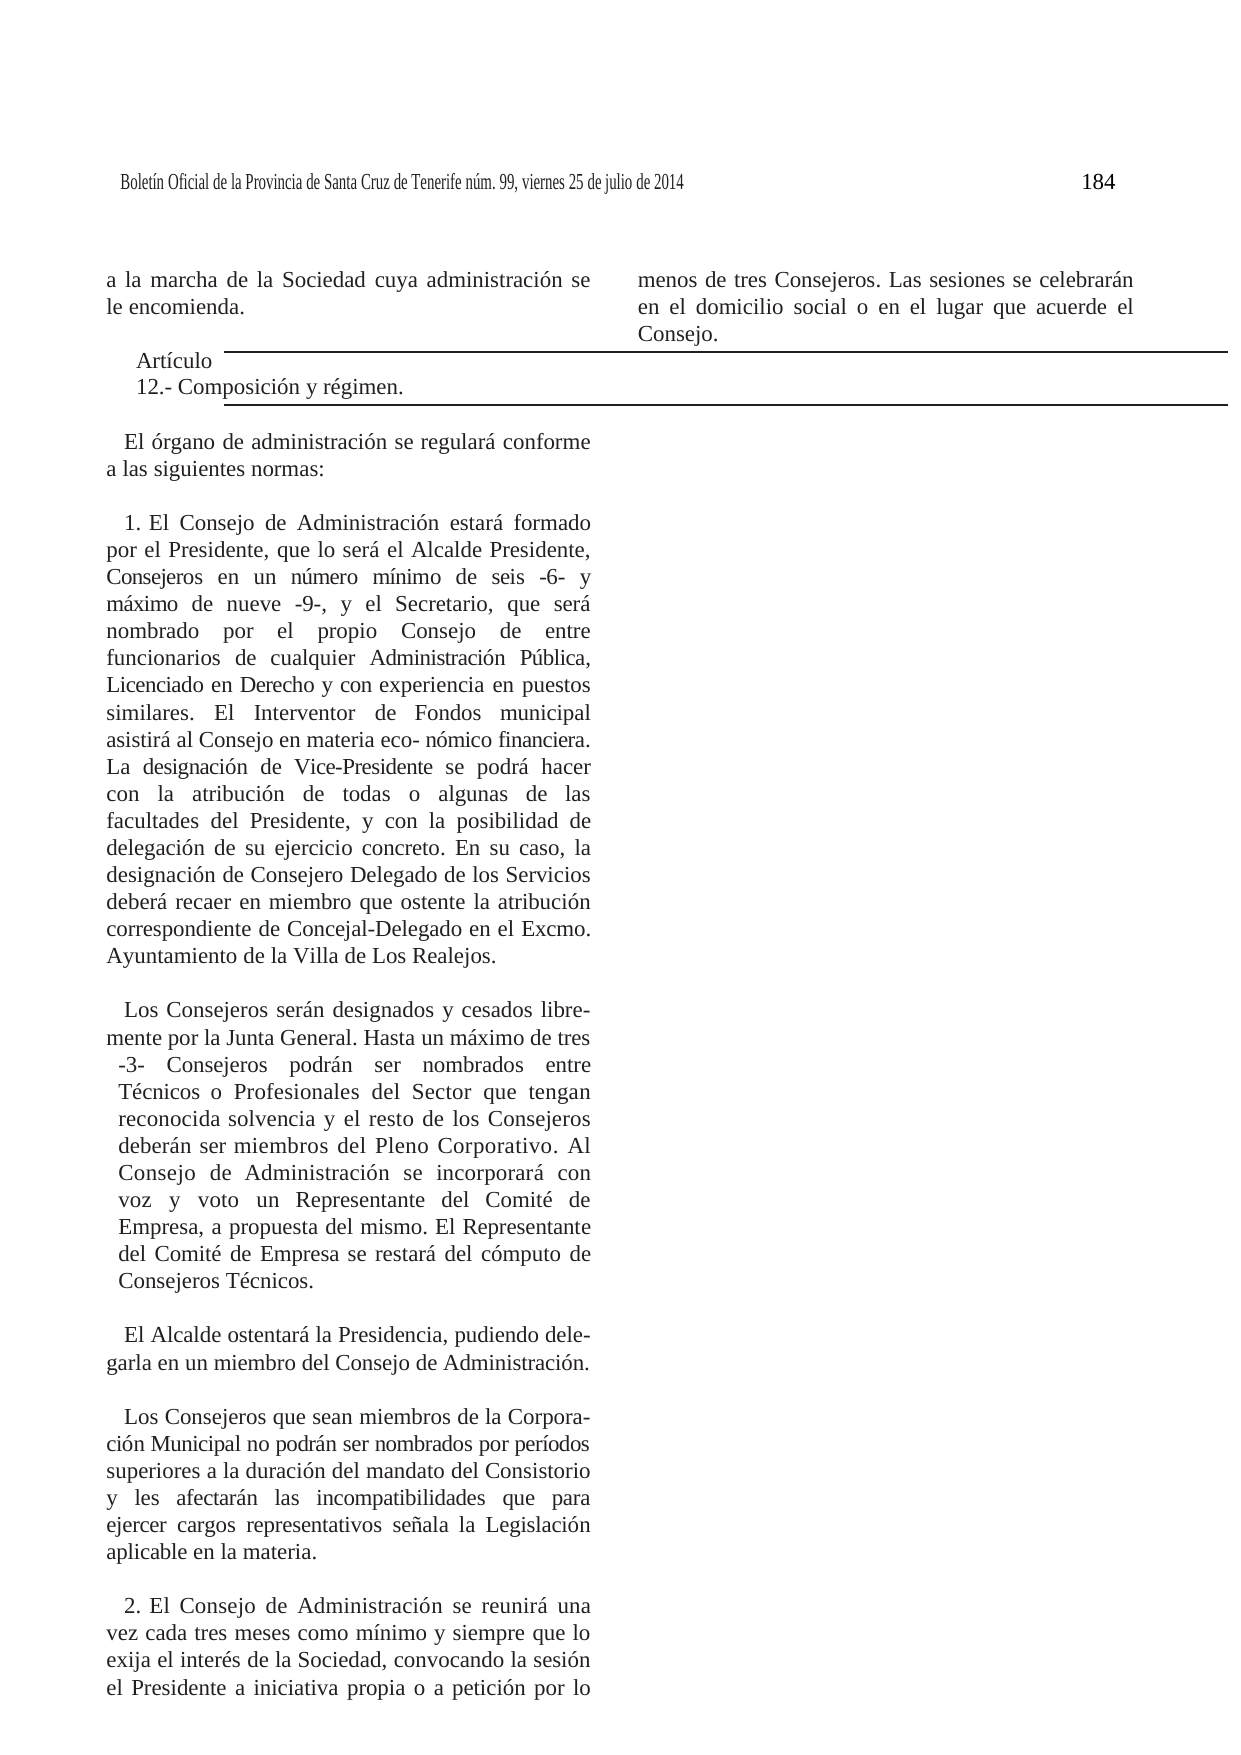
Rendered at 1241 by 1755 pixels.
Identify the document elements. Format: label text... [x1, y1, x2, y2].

list El Consejo de Administración se reunirá una vez cada tres meses como mínimo y siempre que lo exija el interés de la Sociedad, convocando la sesión el Presidente a iniciativa propia o a petición por lo [106, 1592, 591, 1700]
text El órgano de administración se regulará conforme a las siguientes normas: [106, 428, 591, 481]
text Los Consejeros serán designados y cesados libre- mente por la Junta General. Hasta un máximo de tres [106, 997, 591, 1050]
text a la marcha de la Sociedad cuya administración se le encomienda. [106, 266, 591, 319]
list menos de tres Consejeros. Las sesiones se celebrarán en el domicilio social o en el lugar que acuerde el Consejo. [638, 266, 1134, 346]
text El Alcalde ostentará la Presidencia, pudiendo dele- garla en un miembro del Consejo de Administración. [106, 1322, 591, 1375]
text Artículo 12.- Composición y régimen. [136, 347, 591, 400]
text -3- Consejeros podrán ser nombrados entre Técnicos o Profesionales del Sector que tengan reconocida solvencia y el resto de los Consejeros deberán ser miembros del Pleno Corporativo. Al Consejo de Administración se incorporará con voz y voto un Representante del Comité de Empresa, a propuesta del mismo. El Representante del Comité de Empresa se restará del cómputo de Consejeros Técnicos. [118, 1051, 591, 1294]
list El Consejo de Administración estará formado por el Presidente, que lo será el Alcalde Presidente, Consejeros en un número mínimo de seis -6- y máximo de nueve -9-, y el Secretario, que será nombrado por el propio Consejo de entre funcionarios de cualquier Administración Pública, Licenciado en Derecho y con experiencia en puestos similares. El Interventor de Fondos municipal asistirá al Consejo en materia eco- nómico financiera. La designación de Vice-Presidente se podrá hacer con la atribución de todas o algunas de las facultades del Presidente, y con la posibilidad de delegación de su ejercicio concreto. En su caso, la designación de Consejero Delegado de los Servicios deberá recaer en miembro que ostente la atribución correspondiente de Concejal-Delegado en el Excmo. Ayuntamiento de la Villa de Los Realejos. [106, 509, 591, 969]
text Los Consejeros que sean miembros de la Corpora- ción Municipal no podrán ser nombrados por períodos superiores a la duración del mandato del Consistorio y les afectarán las incompatibilidades que para ejercer cargos representativos señala la Legislación aplicable en la materia. [106, 1403, 591, 1564]
